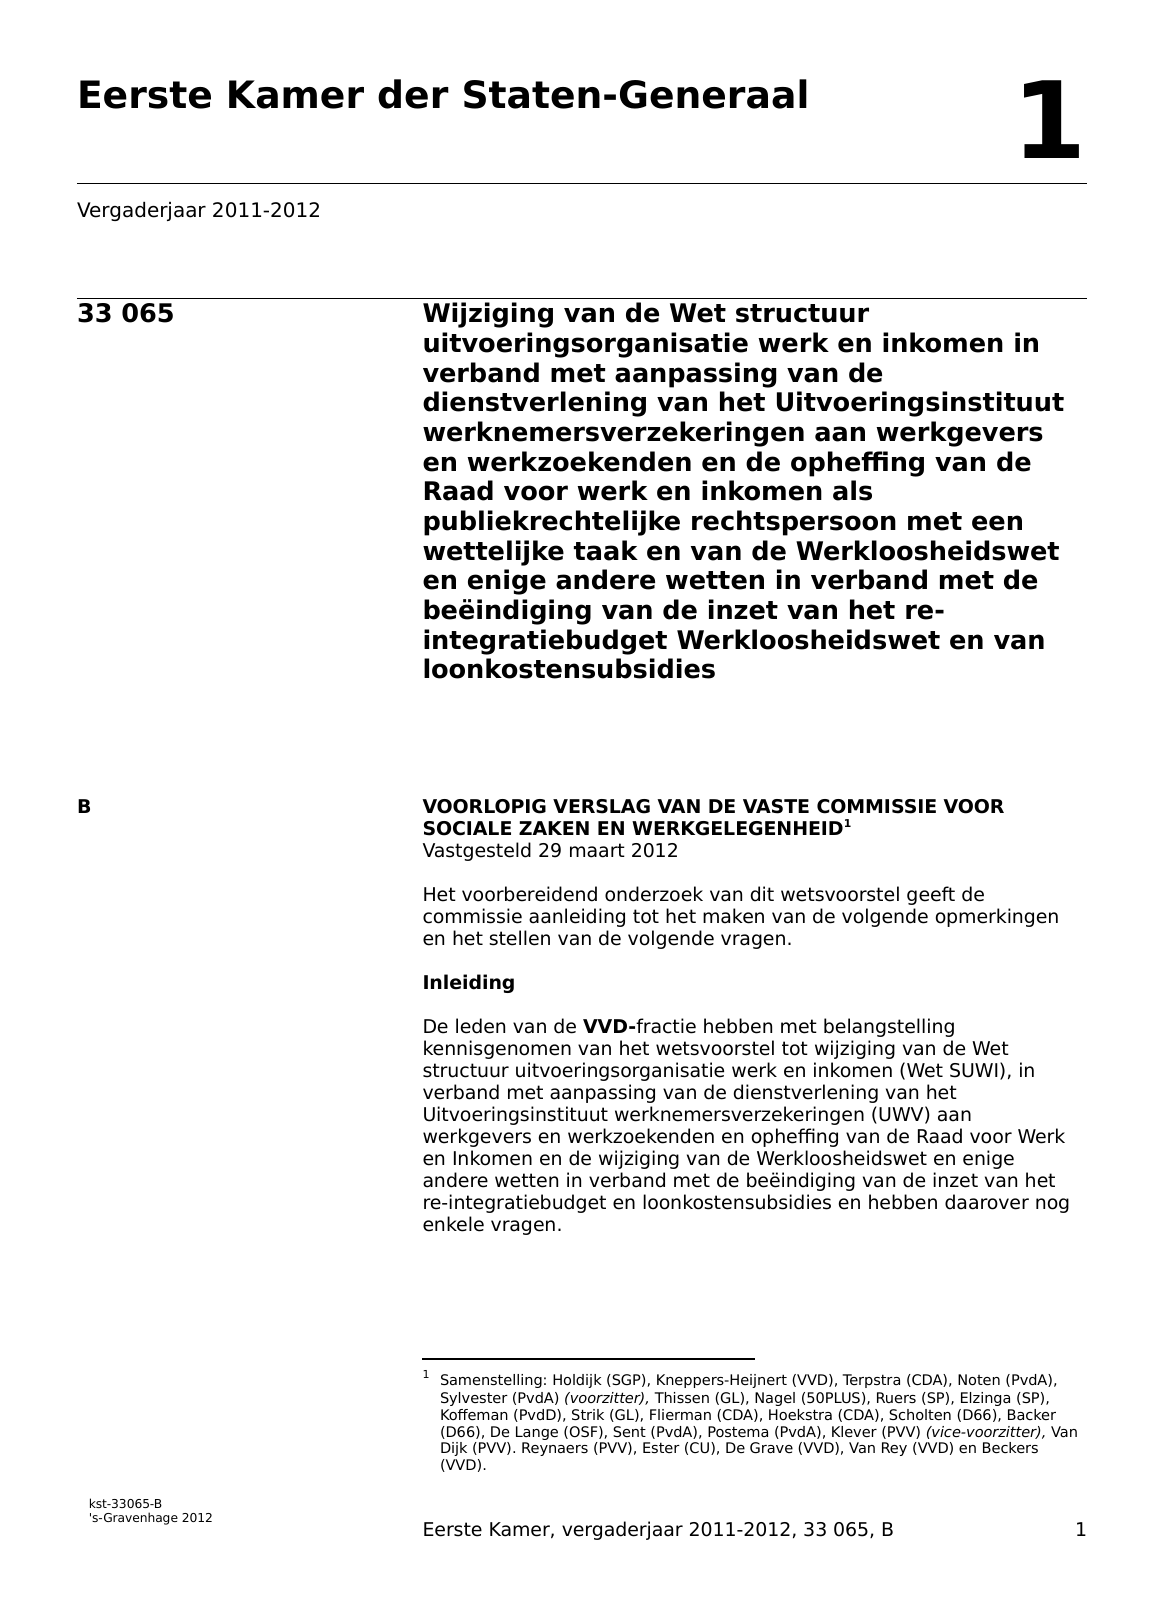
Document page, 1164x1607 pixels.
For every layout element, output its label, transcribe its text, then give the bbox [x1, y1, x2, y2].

text 's-Gravenhage 2012 [88, 1511, 323, 1525]
subtitle B VOORLOPIG VERSLAG VAN DE VASTE COMMISSIE VOOR SOCIALE ZAKEN EN WERKGELEGENHEID [77, 796, 1087, 840]
text De leden van de VVD-fractie hebben met belangstelling kennisgenomen van het wetsvoorstel tot wijziging van de Wet structuur uitvoeringsorganisatie werk en inkomen (Wet SUWI), in verband met aanpassing van de dienstverlening van het Uitvoeringsinstituut werknemersverzekeringen (UWV) aan werkgevers en werkzoekenden en opheffing van de Raad voor Werk en Inkomen en de wijziging van de Werkloosheidswet en enige andere wetten in verband met de beëindiging van de inzet van het re-integratiebudget en loonkostensubsidies en hebben daarover nog enkele vragen. [422, 1016, 1087, 1236]
table_header 1 [886, 59, 1087, 183]
text Samenstelling: Holdijk (SGP), Kneppers-Heijnert (VVD), Terpstra (CDA), Noten (PvdA), Sylvester (PvdA) (voorzitter), Thissen (GL), Nagel (50PLUS), Ruers (SP), Elzinga (SP), Koffeman (PvdD), Strik (GL), Flierman (CDA), Hoekstra (CDA), Scholten (D66), Backer (D66), De Lange (OSF), Sent (PvdA), Postema (PvdA), Klever (PVV) (vice-voorzitter), Van Dijk (PVV). Reynaers (PVV), Ester (CU), De Grave (VVD), Van Rey (VVD) en Beckers (VVD). [422, 1368, 1087, 1474]
subtitle 33 065 Wijziging van de Wet structuur uitvoeringsorganisatie werk en inkomen in verband met aanpassing van de dienstverlening van het Uitvoeringsinstituut werknemersverzekeringen aan werkgevers en werkzoekenden en de opheffing van de Raad voor werk en inkomen als publiekrechtelijke rechtspersoon met een wettelijke taak en van de Werkloosheidswet en enige andere wetten in verband met de beëindiging van de inzet van het re-integratiebudget Werkloosheidswet en van loonkostensubsidies [77, 299, 1087, 685]
table_header Eerste Kamer der Staten-Generaal [77, 59, 886, 183]
table_cell Vergaderjaar 2011-2012 [77, 184, 1087, 298]
text kst-33065-B [88, 1497, 323, 1511]
text Het voorbereidend onderzoek van dit wetsvoorstel geeft de commissie aanleiding tot het maken van de volgende opmerkingen en het stellen van de volgende vragen. [422, 884, 1087, 950]
subtitle Inleiding [422, 972, 1087, 994]
text Vastgesteld 29 maart 2012 [422, 840, 1087, 862]
